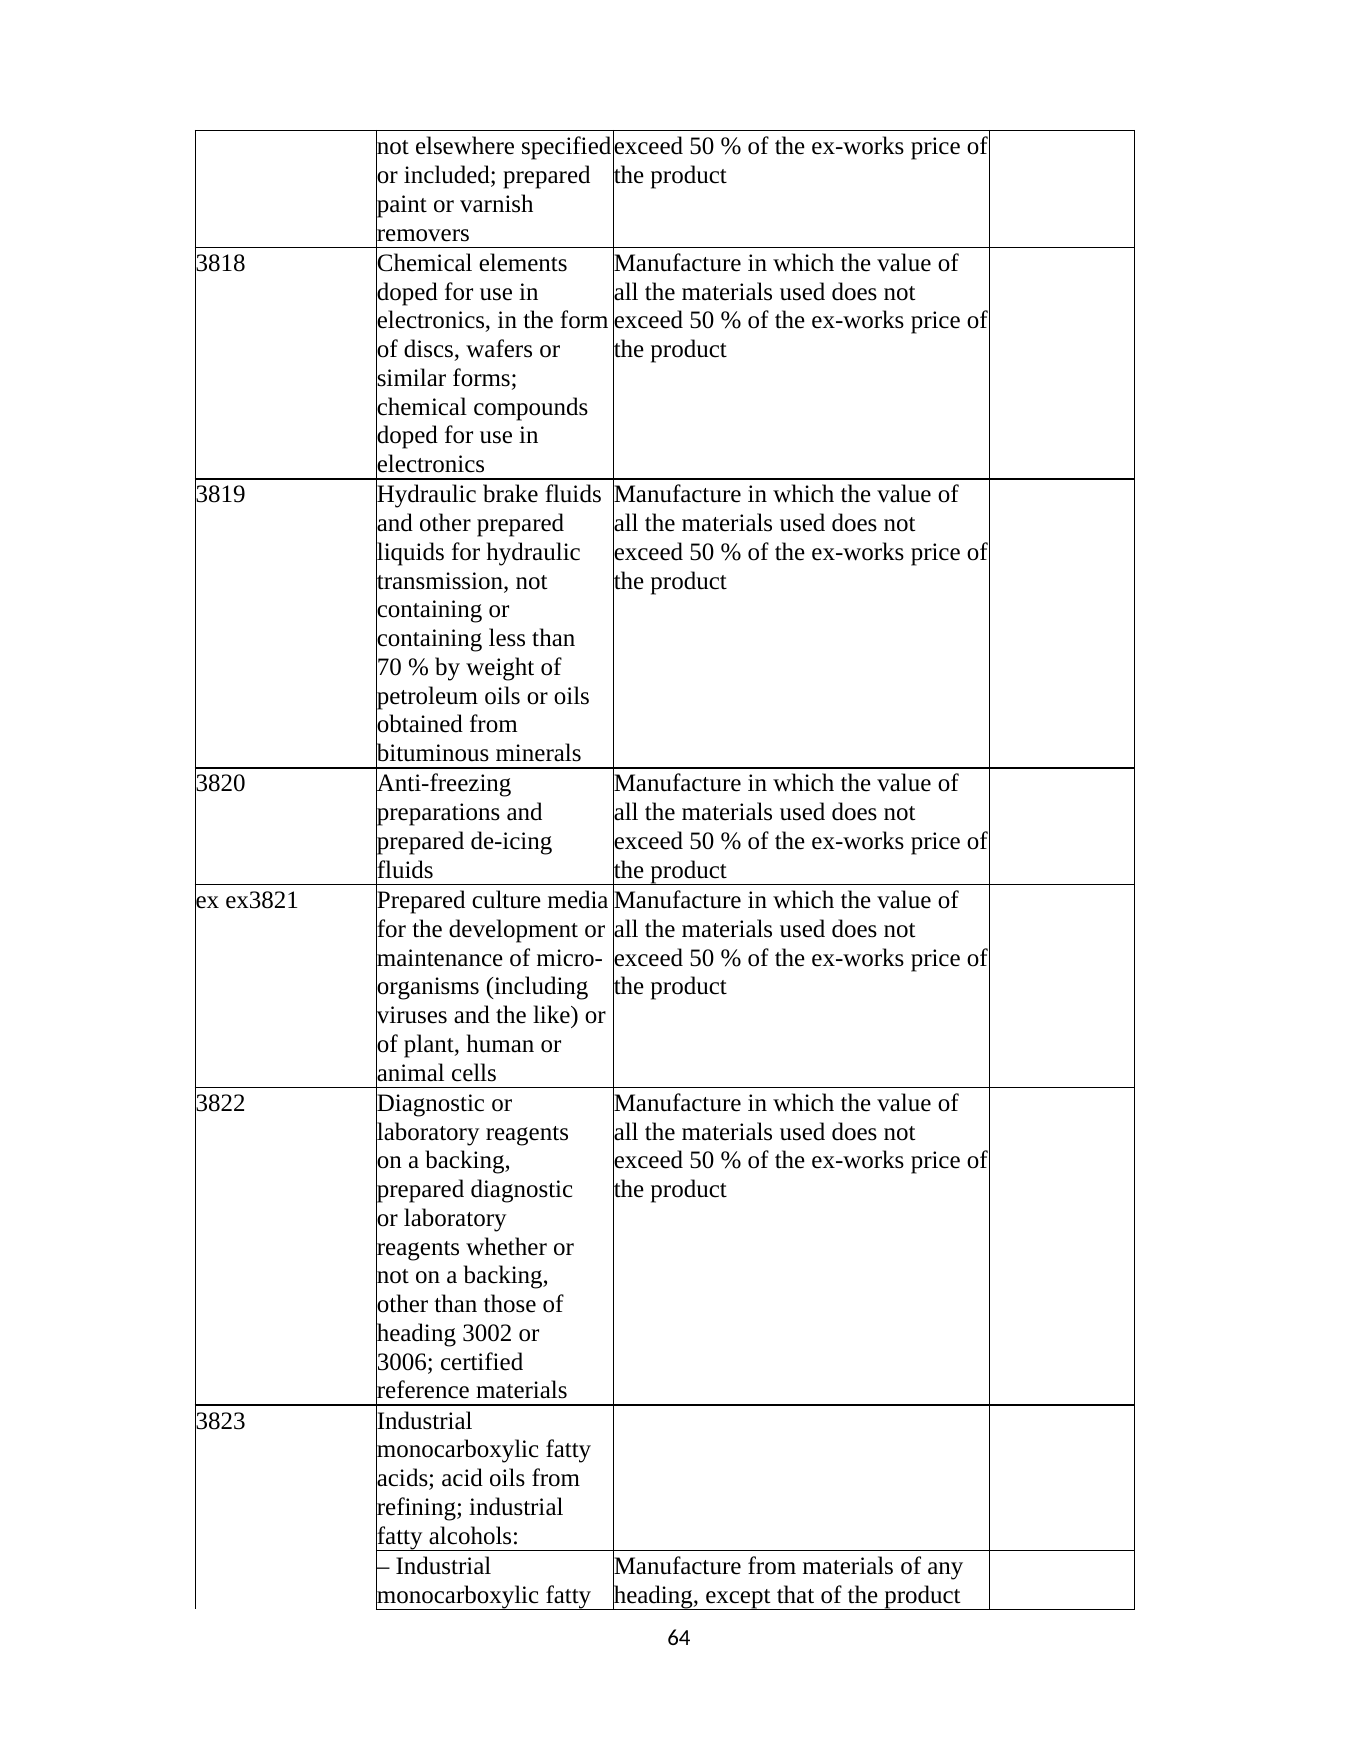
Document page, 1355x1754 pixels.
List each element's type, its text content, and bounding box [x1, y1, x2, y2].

table_cell [614, 1406, 989, 1549]
table_cell Manufacture in which the value of all the materials used does not exceed 50 % of the ex-works price of the product [614, 248, 989, 478]
table_cell Anti-freezing preparations and prepared de-icing fluids [377, 769, 613, 883]
table_cell 3818 [196, 248, 376, 478]
table_cell Chemical elements doped for use in electronics, in the form of discs, wafers or similar forms; chemical compounds doped for use in electronics [377, 248, 613, 478]
table_cell Diagnostic or laboratory reagents on a backing, prepared diagnostic or laboratory reagents whether or not on a backing, other than those of heading 3002 or 3006; certified reference materials [377, 1088, 613, 1404]
table_cell Manufacture in which the value of all the materials used does not exceed 50 % of the ex-works price of the product [614, 480, 989, 767]
table_cell [196, 131, 376, 246]
table_cell [990, 248, 1134, 478]
table_cell Industrial monocarboxylic fatty acids; acid oils from refining; industrial fatty alcohols: [377, 1406, 613, 1549]
table_cell [990, 1406, 1134, 1549]
table_cell [990, 131, 1134, 246]
table_cell ex ex3821 [196, 885, 376, 1086]
table_cell 3823 [196, 1406, 376, 1608]
table_cell Manufacture in which the value of all the materials used does not exceed 50 % of the ex-works price of the product [614, 1088, 989, 1404]
table_cell 3820 [196, 769, 376, 883]
table_cell [990, 1088, 1134, 1404]
table_cell [990, 1551, 1134, 1608]
table_cell [990, 480, 1134, 767]
table_cell exceed 50 % of the ex-works price of the product [614, 131, 989, 246]
table_cell [990, 885, 1134, 1086]
table_cell 3822 [196, 1088, 376, 1404]
table_cell Manufacture in which the value of all the materials used does not exceed 50 % of the ex-works price of the product [614, 885, 989, 1086]
table_cell Manufacture in which the value of all the materials used does not exceed 50 % of the ex-works price of the product [614, 769, 989, 883]
table_cell Hydraulic brake fluids and other prepared liquids for hydraulic transmission, not containing or containing less than 70 % by weight of petroleum oils or oils obtained from bituminous minerals [377, 480, 613, 767]
table_cell Prepared culture media for the development or maintenance of micro-organisms (including viruses and the like) or of plant, human or animal cells [377, 885, 613, 1086]
table_cell [990, 769, 1134, 883]
table_cell Manufacture from materials of any heading, except that of the product [614, 1551, 989, 1608]
table_cell 3819 [196, 480, 376, 767]
table_cell – Industrial monocarboxylic fatty [377, 1551, 613, 1608]
table_cell not elsewhere specified or included; prepared paint or varnish removers [377, 131, 613, 246]
